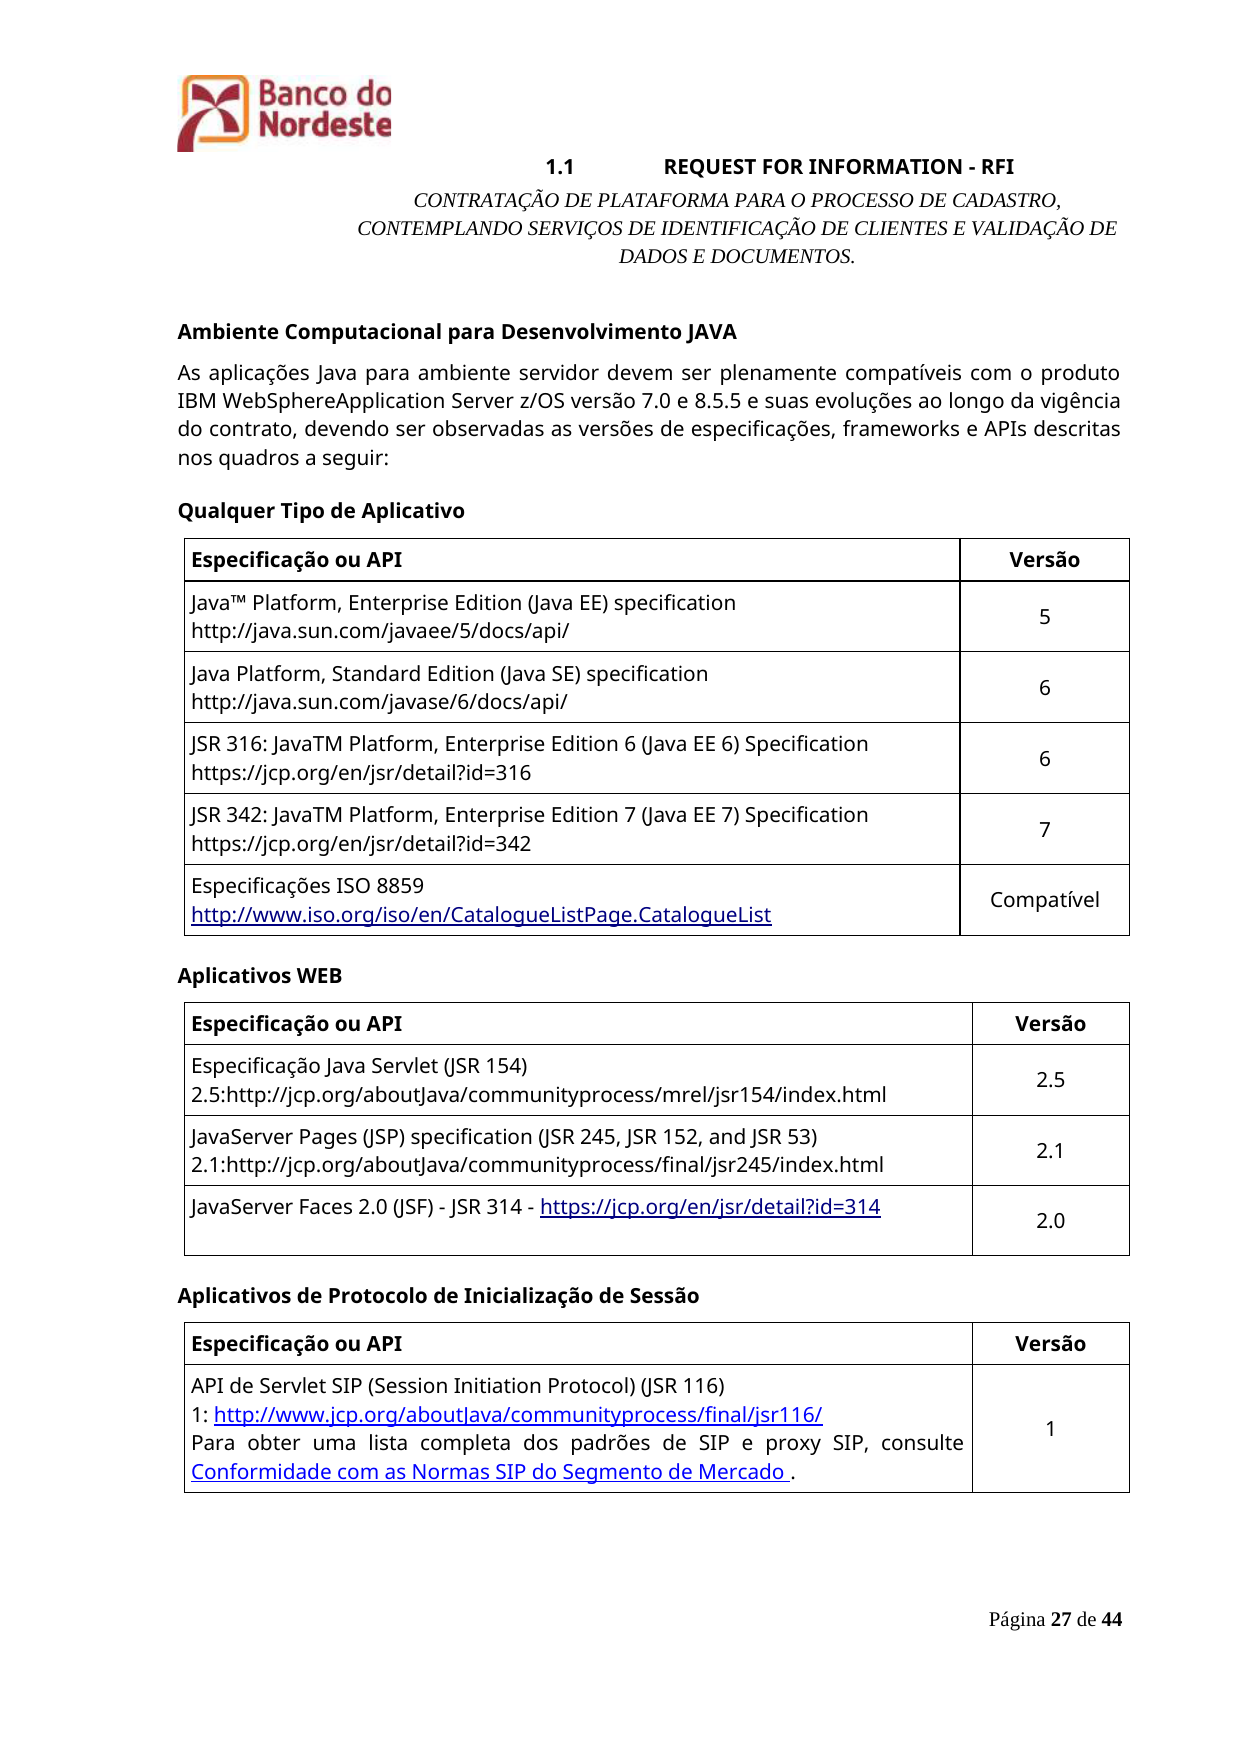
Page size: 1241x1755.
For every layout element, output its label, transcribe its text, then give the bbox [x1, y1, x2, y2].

table_header Especificação ou API [185, 539, 959, 580]
table_header Versão [973, 1323, 1129, 1364]
table_cell 2.1 [973, 1116, 1129, 1185]
subtitle Aplicativos de Protocolo de Inicialização de Sessão [177, 1281, 1122, 1310]
table_cell 1 [973, 1365, 1129, 1492]
table_cell JavaServer Pages (JSP) specification (JSR 245, JSR 152, and JSR 53) 2.1:http://jcp.org/aboutJava/communityprocess/final/jsr245/index.html [185, 1116, 972, 1185]
table_cell 2.5 [973, 1045, 1129, 1114]
subtitle Ambiente Computacional para Desenvolvimento JAVA [177, 317, 1122, 345]
table_cell 2.0 [973, 1186, 1129, 1255]
table_cell 6 [961, 723, 1129, 793]
subtitle Qualquer Tipo de Aplicativo [177, 496, 1122, 525]
table_cell JavaServer Faces 2.0 (JSF) - JSR 314 - https://jcp.org/en/jsr/detail?id=314 [185, 1186, 972, 1255]
table_header Especificação ou API [185, 1323, 972, 1364]
table_cell Java Platform, Standard Edition (Java SE) specification http://java.sun.com/javase/6/docs/api/ [185, 652, 959, 722]
table_cell 5 [961, 582, 1129, 651]
table_cell 7 [961, 794, 1129, 864]
table_cell Compatível [961, 865, 1129, 934]
table_cell API de Servlet SIP (Session Initiation Protocol) (JSR 116) 1: http://www.jcp.org/aboutJava/communityprocess/final/jsr116/ Para obter uma lista completa dos padrões de SIP e proxy SIP, consulte Conformidade com as Normas SIP do Segmento de Mercado . [185, 1365, 972, 1492]
table_cell Java™ Platform, Enterprise Edition (Java EE) specification http://java.sun.com/javaee/5/docs/api/ [185, 582, 959, 651]
table_cell 6 [961, 652, 1129, 722]
table_cell JSR 316: JavaTM Platform, Enterprise Edition 6 (Java EE 6) Specification https://jcp.org/en/jsr/detail?id=316 [185, 723, 959, 793]
table_header Especificação ou API [185, 1003, 972, 1044]
table_header Versão [961, 539, 1129, 580]
table_cell Especificações ISO 8859 http://www.iso.org/iso/en/CatalogueListPage.CatalogueList [185, 865, 959, 934]
table_cell JSR 342: JavaTM Platform, Enterprise Edition 7 (Java EE 7) Specification https://jcp.org/en/jsr/detail?id=342 [185, 794, 959, 864]
table_header Versão [973, 1003, 1129, 1044]
table_cell Especificação Java Servlet (JSR 154) 2.5:http://jcp.org/aboutJava/communityprocess/mrel/jsr154/index.html [185, 1045, 972, 1114]
subtitle Aplicativos WEB [177, 961, 1122, 989]
text As aplicações Java para ambiente servidor devem ser plenamente compatíveis com o produto IBM WebSphereApplication Server z/OS versão 7.0 e 8.5.5 e suas evoluções ao longo da vigência do contrato, devendo ser observadas as versões de especificações, frameworks e APIs descritas nos quadros a seguir: [177, 358, 1122, 471]
